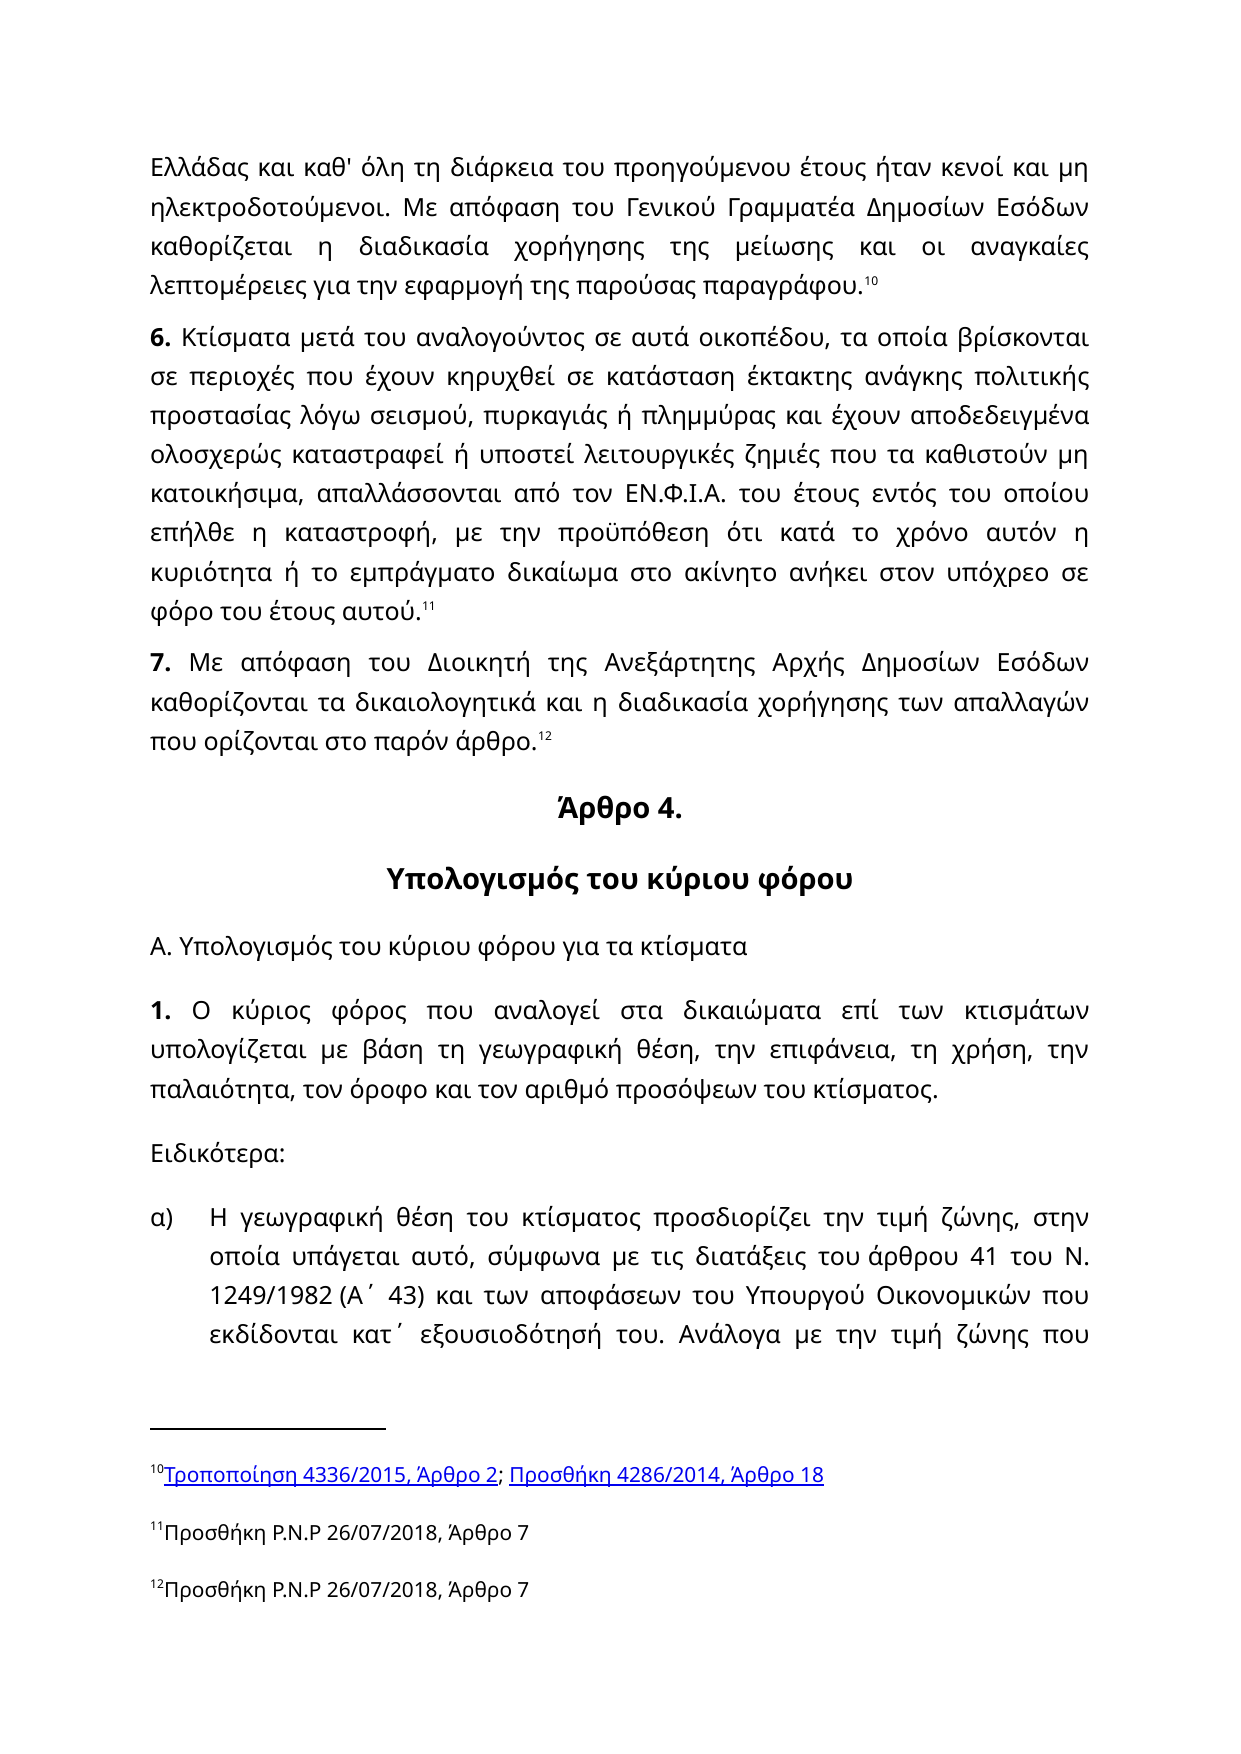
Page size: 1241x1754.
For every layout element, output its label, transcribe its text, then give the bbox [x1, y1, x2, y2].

list α) Η γεωγραφική θέση του κτίσματος προσδιορίζει την τιμή ζώνης, στην οποία υπάγεται αυτό, σύμφωνα με τις διατάξεις του άρθρου 41 του Ν. 1249/1982 (Α΄ 43) και των αποφάσεων του Υπουργού Οικονομικών που εκδίδονται κατ΄ εξουσιοδότησή του. Ανάλογα με την τιμή ζώνης που [150, 1199, 1090, 1351]
text Ειδικότερα: [150, 1135, 1090, 1169]
text 1. Ο κύριος φόρος που αναλογεί στα δικαιώματα επί των κτισμάτων υπολογίζεται με βάση τη γεωγραφική θέση, την επιφάνεια, τη χρήση, την παλαιότητα, τον όροφο και τον αριθμό προσόψεων του κτίσματος. [150, 993, 1090, 1105]
subtitle Υπολογισμός του κύριου φόρου [150, 858, 1090, 898]
text Προσθήκη P.N.P 26/07/2018, Άρθρο 7 [150, 1518, 1090, 1546]
text Ελλάδας και καθ' όλη τη διάρκεια του προηγούμενου έτους ήταν κενοί και μη ηλεκτροδοτούμενοι. Με απόφαση του Γενικού Γραμματέα Δημοσίων Εσόδων καθορίζεται η διαδικασία χορήγησης της μείωσης και οι αναγκαίες λεπτομέρειες για την εφαρμογή της παρούσας παραγράφου. [150, 150, 1090, 302]
text 6. Κτίσματα μετά του αναλογούντος σε αυτά οικοπέδου, τα οποία βρίσκονται σε περιοχές που έχουν κηρυχθεί σε κατάσταση έκτακτης ανάγκης πολιτικής προστασίας λόγω σεισμού, πυρκαγιάς ή πλημμύρας και έχουν αποδεδειγμένα ολοσχερώς καταστραφεί ή υποστεί λειτουργικές ζημιές που τα καθιστούν μη κατοικήσιμα, απαλλάσσονται από τον ΕΝ.Φ.Ι.Α. του έτους εντός του οποίου επήλθε η καταστροφή, με την προϋπόθεση ότι κατά το χρόνο αυτόν η κυριότητα ή το εμπράγματο δικαίωμα στο ακίνητο ανήκει στον υπόχρεο σε φόρο του έτους αυτού. [150, 319, 1090, 627]
text Α. Υπολογισμός του κύριου φόρου για τα κτίσματα [150, 929, 1090, 963]
text Τροποποίηση 4336/2015, Άρθρο 2; Προσθήκη 4286/2014, Άρθρο 18 [150, 1460, 1090, 1489]
text Προσθήκη P.N.P 26/07/2018, Άρθρο 7 [150, 1576, 1090, 1604]
text 7. Με απόφαση του Διοικητή της Ανεξάρτητης Αρχής Δημοσίων Εσόδων καθορίζονται τα δικαιολογητικά και η διαδικασία χορήγησης των απαλλαγών που ορίζονται στο παρόν άρθρο. [150, 645, 1090, 757]
subtitle Άρθρο 4. [150, 787, 1090, 827]
